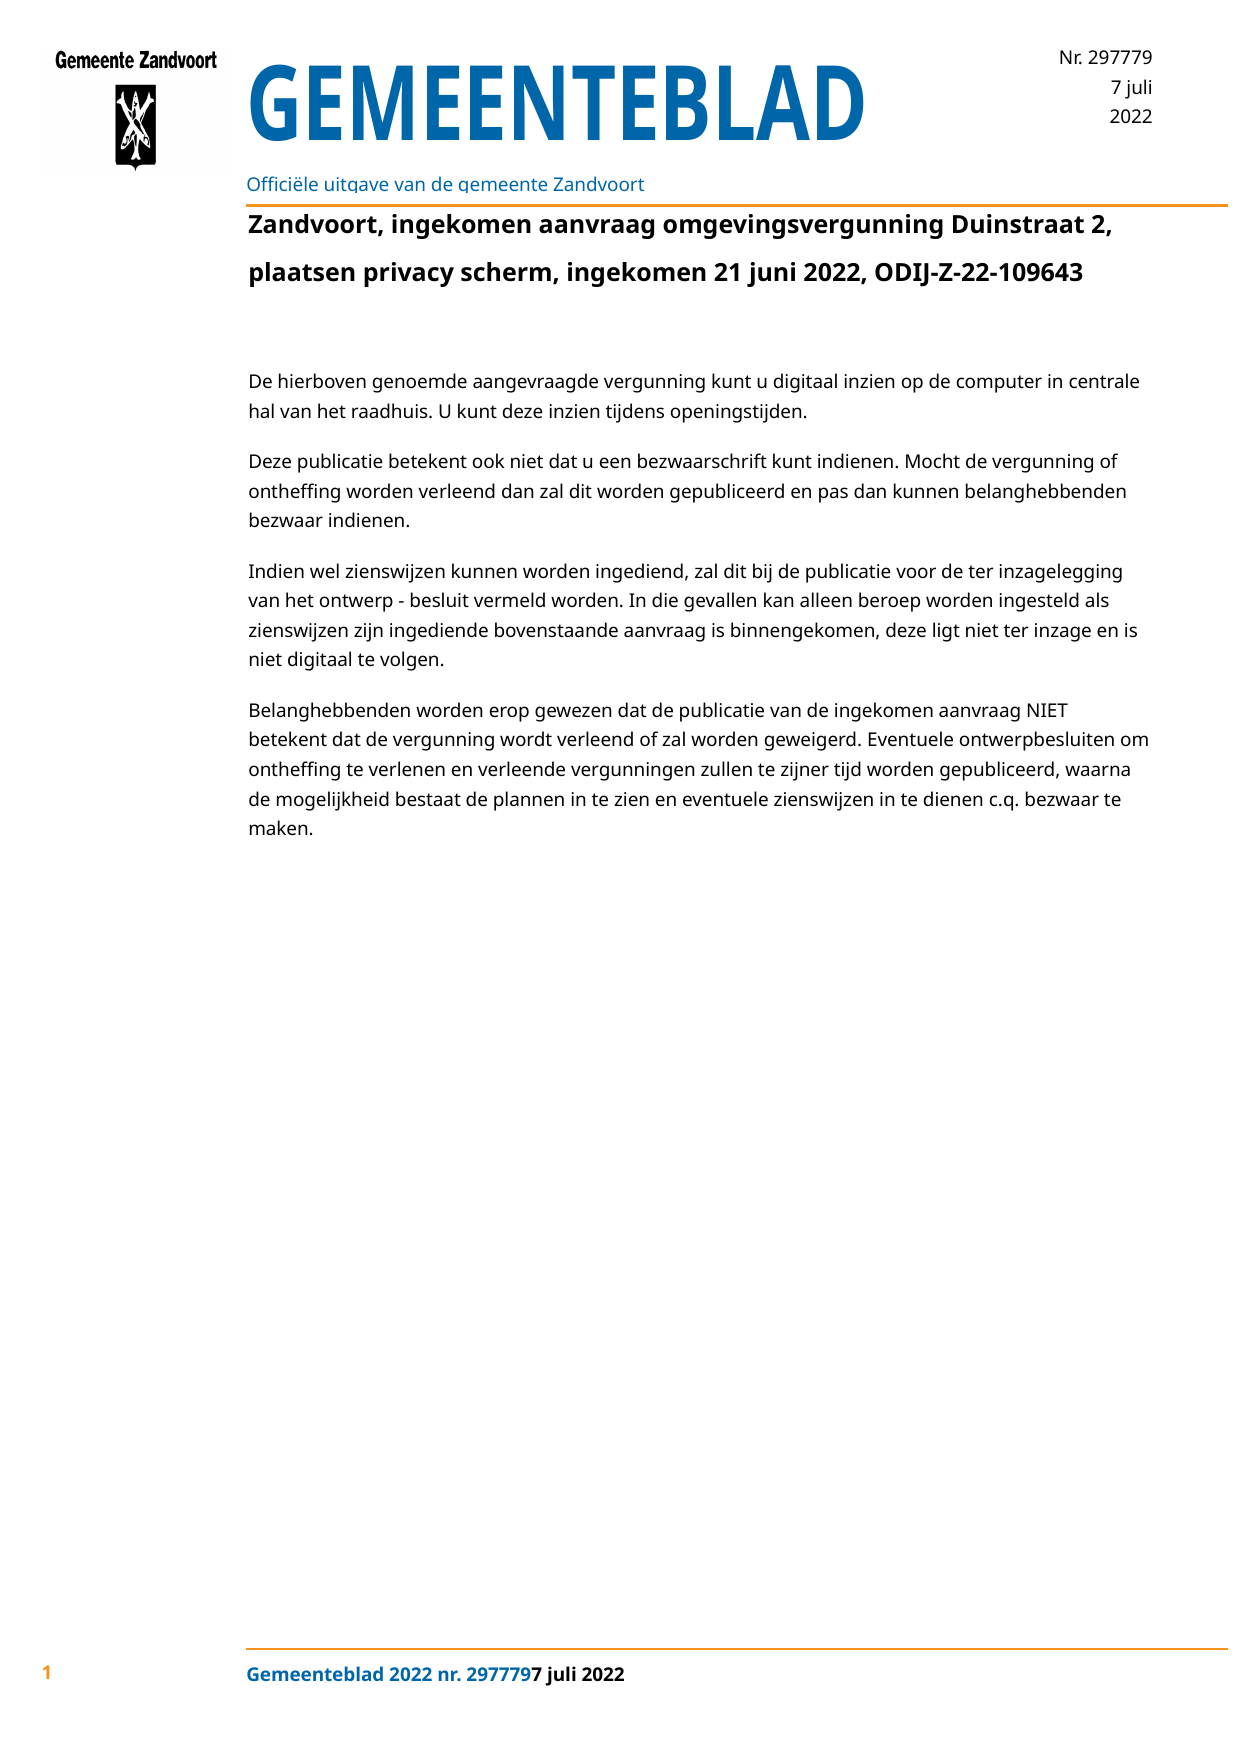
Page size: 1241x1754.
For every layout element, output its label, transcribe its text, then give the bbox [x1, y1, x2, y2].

text Belanghebbenden worden erop gewezen dat de publicatie van de ingekomen aanvraag NIET betekent dat de vergunning wordt verleend of zal worden geweigerd. Eventuele ontwerpbesluiten om ontheffing te verlenen en verleende vergunningen zullen te zijner tijd worden gepubliceerd, waarna de mogelijkheid bestaat de plannen in te zien en eventuele zienswijzen in te dienen c.q. bezwaar te maken. [248, 697, 1152, 841]
picture [41, 47, 231, 172]
text Deze publicatie betekent ook niet dat u een bezwaarschrift kunt indienen. Mocht de vergunning of ontheffing worden verleend dan zal dit worden gepubliceerd en pas dan kunnen belanghebbenden bezwaar indienen. [248, 448, 1152, 533]
text Indien wel zienswijzen kunnen worden ingediend, zal dit bij de publicatie voor de ter inzagelegging van het ontwerp - besluit vermeld worden. In die gevallen kan alleen beroep worden ingesteld als zienswijzen zijn ingediende bovenstaande aanvraag is binnengekomen, deze ligt niet ter inzage en is niet digitaal te volgen. [248, 558, 1152, 672]
text Zandvoort, ingekomen aanvraag omgevingsvergunning Duinstraat 2, plaatsen privacy scherm, ingekomen 21 juni 2022, ODIJ-Z-22-109643 [248, 207, 1152, 288]
text De hierboven genoemde aangevraagde vergunning kunt u digitaal inzien op de computer in centrale hal van het raadhuis. U kunt deze inzien tijdens openingstijden. [248, 368, 1152, 424]
